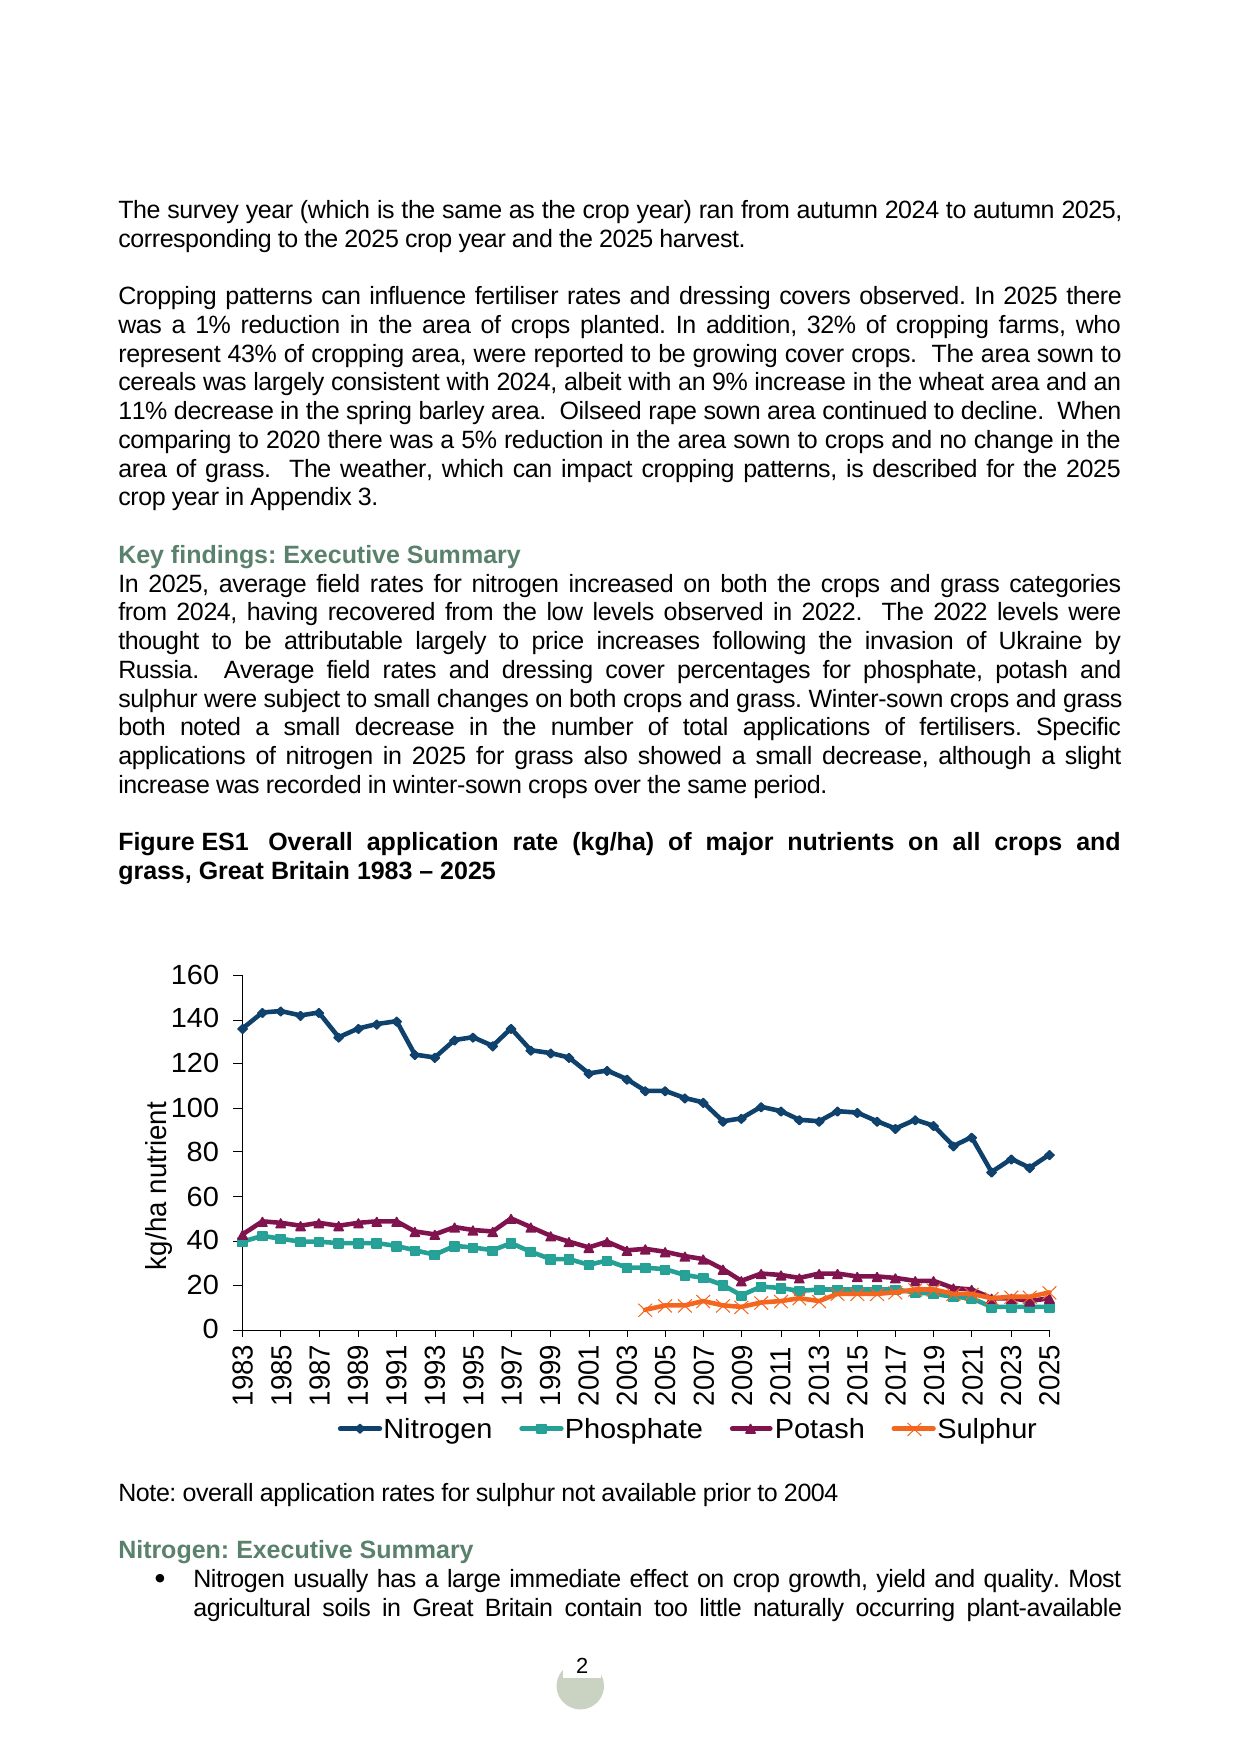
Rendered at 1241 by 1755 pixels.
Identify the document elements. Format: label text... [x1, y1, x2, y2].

subtitle Note: overall application rates for sulphur not available prior to 2004 [118, 1478, 1122, 1507]
subtitle Nitrogen: Executive Summary [118, 1536, 1122, 1564]
text Cropping patterns can influence fertiliser rates and dressing covers observed. In 2025 there was a 1% reduction in the area of crops planted. In addition, 32% of cropping farms, who represent 43% of cropping area, were reported to be growing cover crops. The area sown to cereals was largely consistent with 2024, albeit with an 9% increase in the wheat area and an 11% decrease in the spring barley area. Oilseed rape sown area continued to decline. When comparing to 2020 there was a 5% reduction in the area sown to crops and no change in the area of grass. The weather, which can impact cropping patterns, is described for the 2025 crop year in Appendix 3. [118, 281, 1122, 511]
text In 2025, average field rates for nitrogen increased on both the crops and grass categories from 2024, having recovered from the low levels observed in 2022. The 2022 levels were thought to be attributable largely to price increases following the invasion of Ukraine by Russia. Average field rates and dressing cover percentages for phosphate, potash and sulphur were subject to small changes on both crops and grass. Winter-sown crops and grass both noted a small decrease in the number of total applications of fertilisers. Specific applications of nitrogen in 2025 for grass also showed a small decrease, although a slight increase was recorded in winter-sown crops over the same period. [118, 569, 1122, 799]
subtitle Figure ES1 Overall application rate (kg/ha) of major nutrients on all crops and grass, Great Britain 1983 – 2025 [118, 827, 1122, 885]
list Nitrogen usually has a large immediate effect on crop growth, yield and quality. Most agricultural soils in Great Britain contain too little naturally occurring plant-available [156, 1564, 1122, 1622]
text The survey year (which is the same as the crop year) ran from autumn 2024 to autumn 2025, corresponding to the 2025 crop year and the 2025 harvest. [118, 195, 1122, 252]
subtitle Key findings: Executive Summary [118, 540, 1122, 569]
